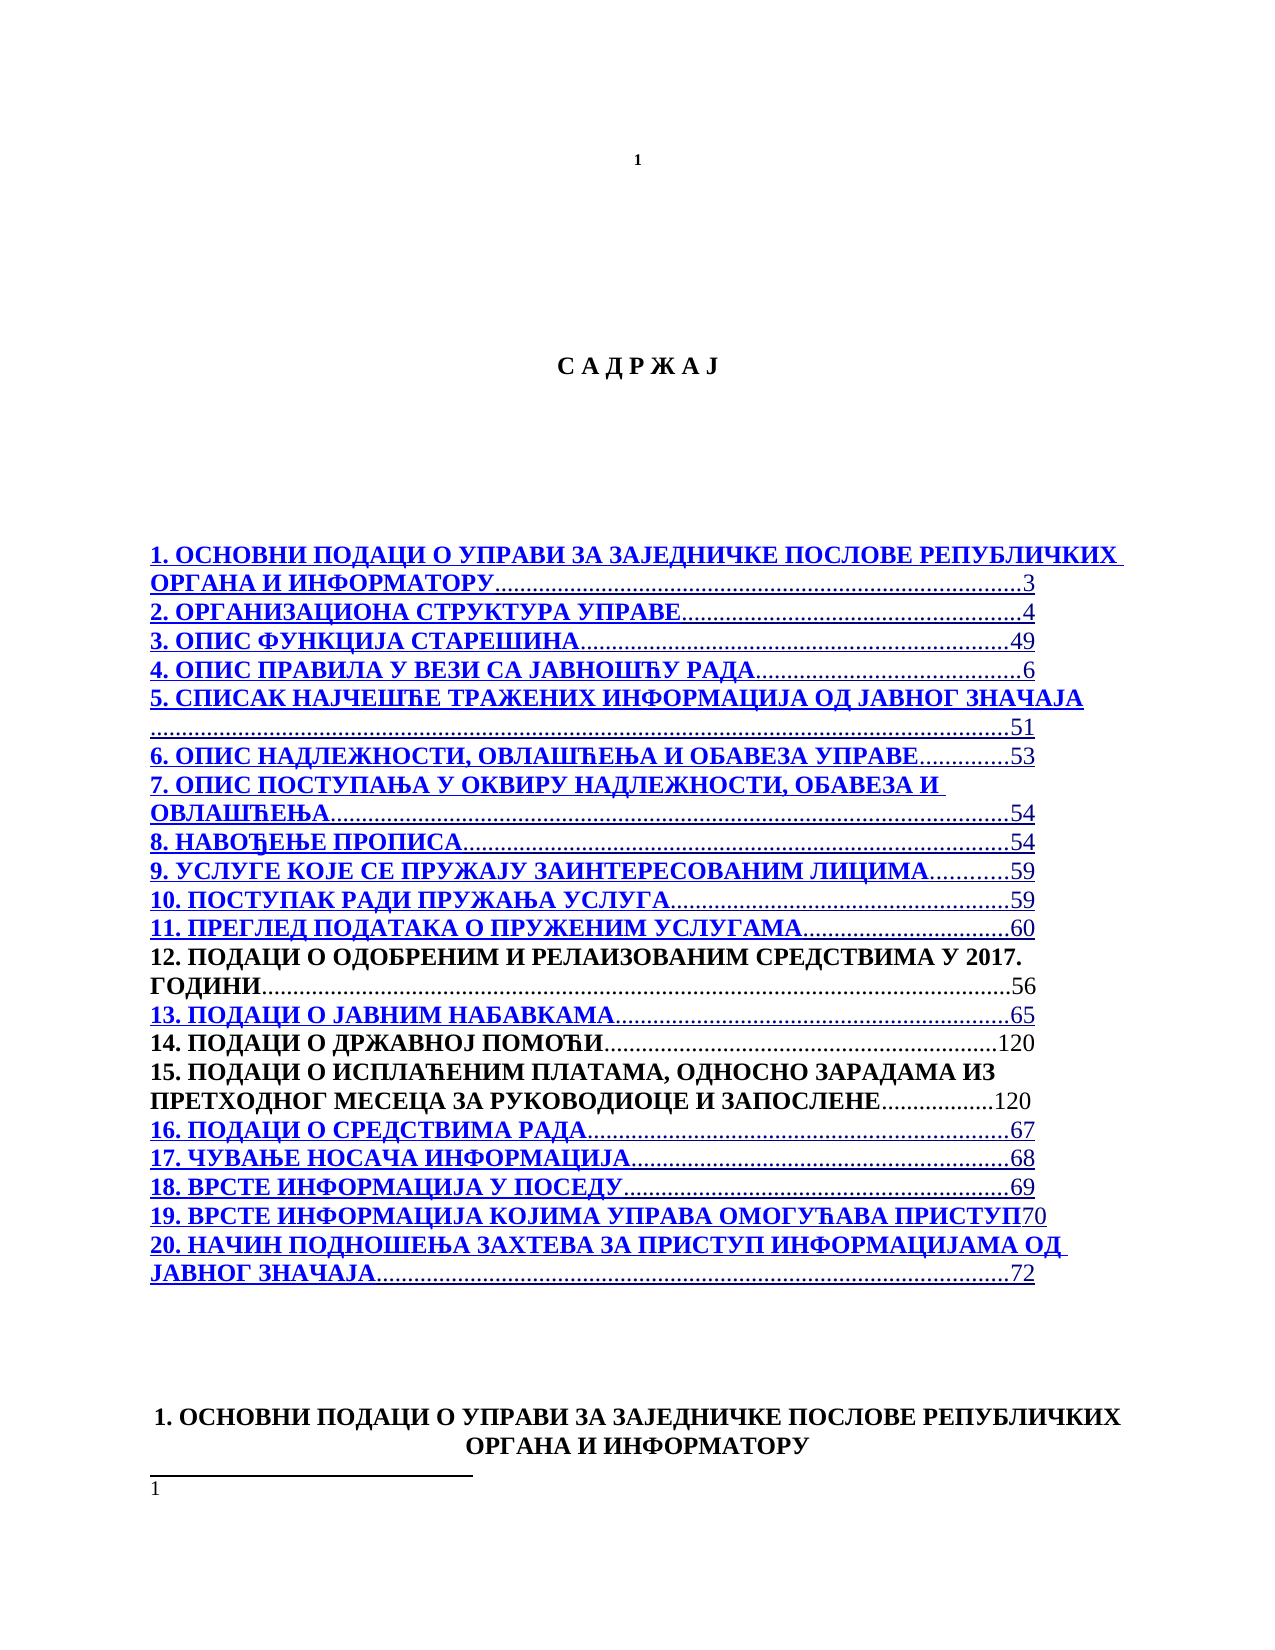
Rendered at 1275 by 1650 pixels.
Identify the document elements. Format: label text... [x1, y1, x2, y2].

text 17. ЧУВАЊЕ НОСАЧА ИНФОРМАЦИЈА 68 [150, 1143, 1125, 1172]
text 15. ПОДАЦИ О ИСПЛАЋЕНИМ ПЛАТАМА, ОДНОСНО ЗАРАДАМА ИЗ ПРЕТХОДНОГ МЕСЕЦА ЗА РУКОВОДИОЦЕ И ЗАПОСЛЕНЕ..................120 [150, 1057, 1125, 1115]
text 20. НАЧИН ПОДНОШЕЊА ЗАХТЕВА ЗА ПРИСТУП ИНФОРМАЦИЈАМА ОД ЈАВНОГ ЗНАЧАЈА 72 [150, 1230, 1125, 1287]
text 1. ОСНОВНИ ПОДАЦИ О УПРАВИ ЗА ЗАЈЕДНИЧКЕ ПОСЛОВЕ РЕПУБЛИЧКИХ ОРГАНА И ИНФОРМАТОРУ 3 [150, 540, 1125, 597]
text 16. ПОДАЦИ О СРЕДСТВИМА РАДА 67 [150, 1115, 1125, 1143]
text 3. ОПИС ФУНКЦИЈА СТАРЕШИНА 49 [150, 626, 1125, 655]
text 7. ОПИС ПОСТУПАЊА У ОКВИРУ НАДЛЕЖНОСТИ, ОБАВЕЗА И ОВЛАШЋЕЊА 54 [150, 770, 1125, 827]
text 5. СПИСАК НАЈЧЕШЋЕ ТРАЖЕНИХ ИНФОРМАЦИЈА ОД ЈАВНОГ ЗНАЧАЈА 51 [150, 683, 1125, 741]
text 14. ПОДАЦИ О ДРЖАВНОЈ ПОМОЋИ...............................................................120 [150, 1028, 1125, 1057]
text 1. ОСНОВНИ ПОДАЦИ О УПРАВИ ЗА ЗАЈЕДНИЧКЕ ПОСЛОВЕ РЕПУБЛИЧКИХ ОРГАНА И ИНФОРМАТОРУ [150, 1402, 1125, 1460]
text 11. ПРЕГЛЕД ПОДАТАКА О ПРУЖЕНИМ УСЛУГАМА 60 [150, 913, 1125, 942]
text 10. ПОСТУПАК РАДИ ПРУЖАЊА УСЛУГА 59 [150, 885, 1125, 913]
text 12. ПОДАЦИ О ОДОБРЕНИМ И РЕЛАИЗОВАНИМ СРЕДСТВИМА У 2017. ГОДИНИ........................................................................................................................56 [150, 942, 1125, 1000]
text 13. ПОДАЦИ О ЈАВНИМ НАБАВКАМА 65 [150, 1000, 1125, 1028]
text 9. УСЛУГЕ КОЈЕ СЕ ПРУЖАЈУ ЗАИНТЕРЕСОВАНИМ ЛИЦИМА 59 [150, 856, 1125, 885]
text 19. ВРСТЕ ИНФОРМАЦИЈА КОЈИМА УПРАВА ОМОГУЋАВА ПРИСТУП 70 [150, 1201, 1125, 1230]
text 6. ОПИС НАДЛЕЖНОСТИ, ОВЛАШЋЕЊА И ОБАВЕЗА УПРАВЕ 53 [150, 741, 1125, 770]
text 18. ВРСТЕ ИНФОРМАЦИЈА У ПОСЕДУ 69 [150, 1172, 1125, 1201]
text 8. НАВОЂЕЊЕ ПРОПИСА 54 [150, 827, 1125, 856]
text 4. ОПИС ПРАВИЛА У ВЕЗИ СА ЈАВНОШЋУ РАДА 6 [150, 655, 1125, 683]
text С А Д Р Ж А Ј [150, 351, 1125, 380]
text 2. ОРГАНИЗАЦИОНА СТРУКТУРА УПРАВЕ 4 [150, 597, 1125, 626]
